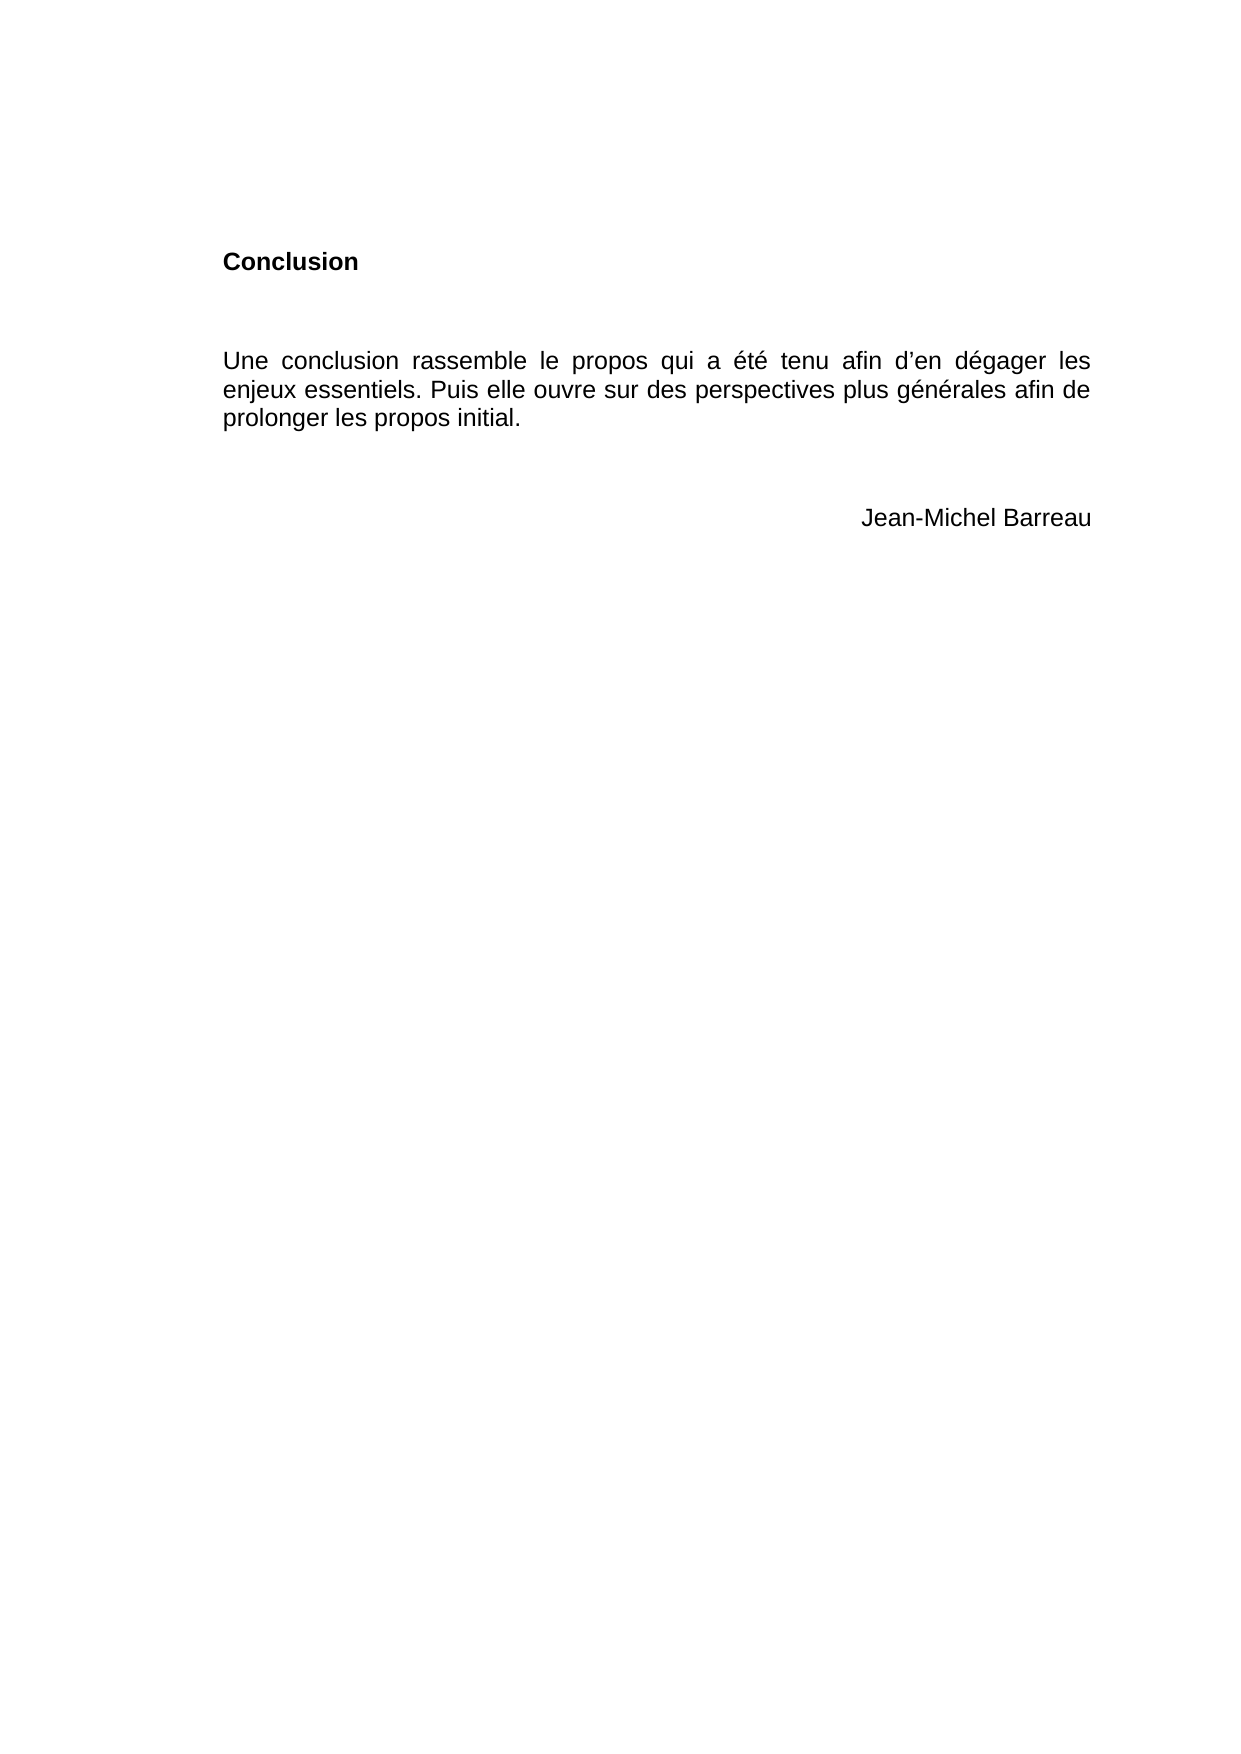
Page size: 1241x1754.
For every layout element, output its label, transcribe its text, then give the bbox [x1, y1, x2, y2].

list Une conclusion rassemble le propos qui a été tenu afin d’en dégager les enjeux essentiels. Puis elle ouvre sur des perspectives plus générales afin de prolonger les propos initial. [223, 346, 1092, 432]
list Jean-Michel Barreau [813, 503, 1092, 531]
list Conclusion [223, 247, 1092, 276]
